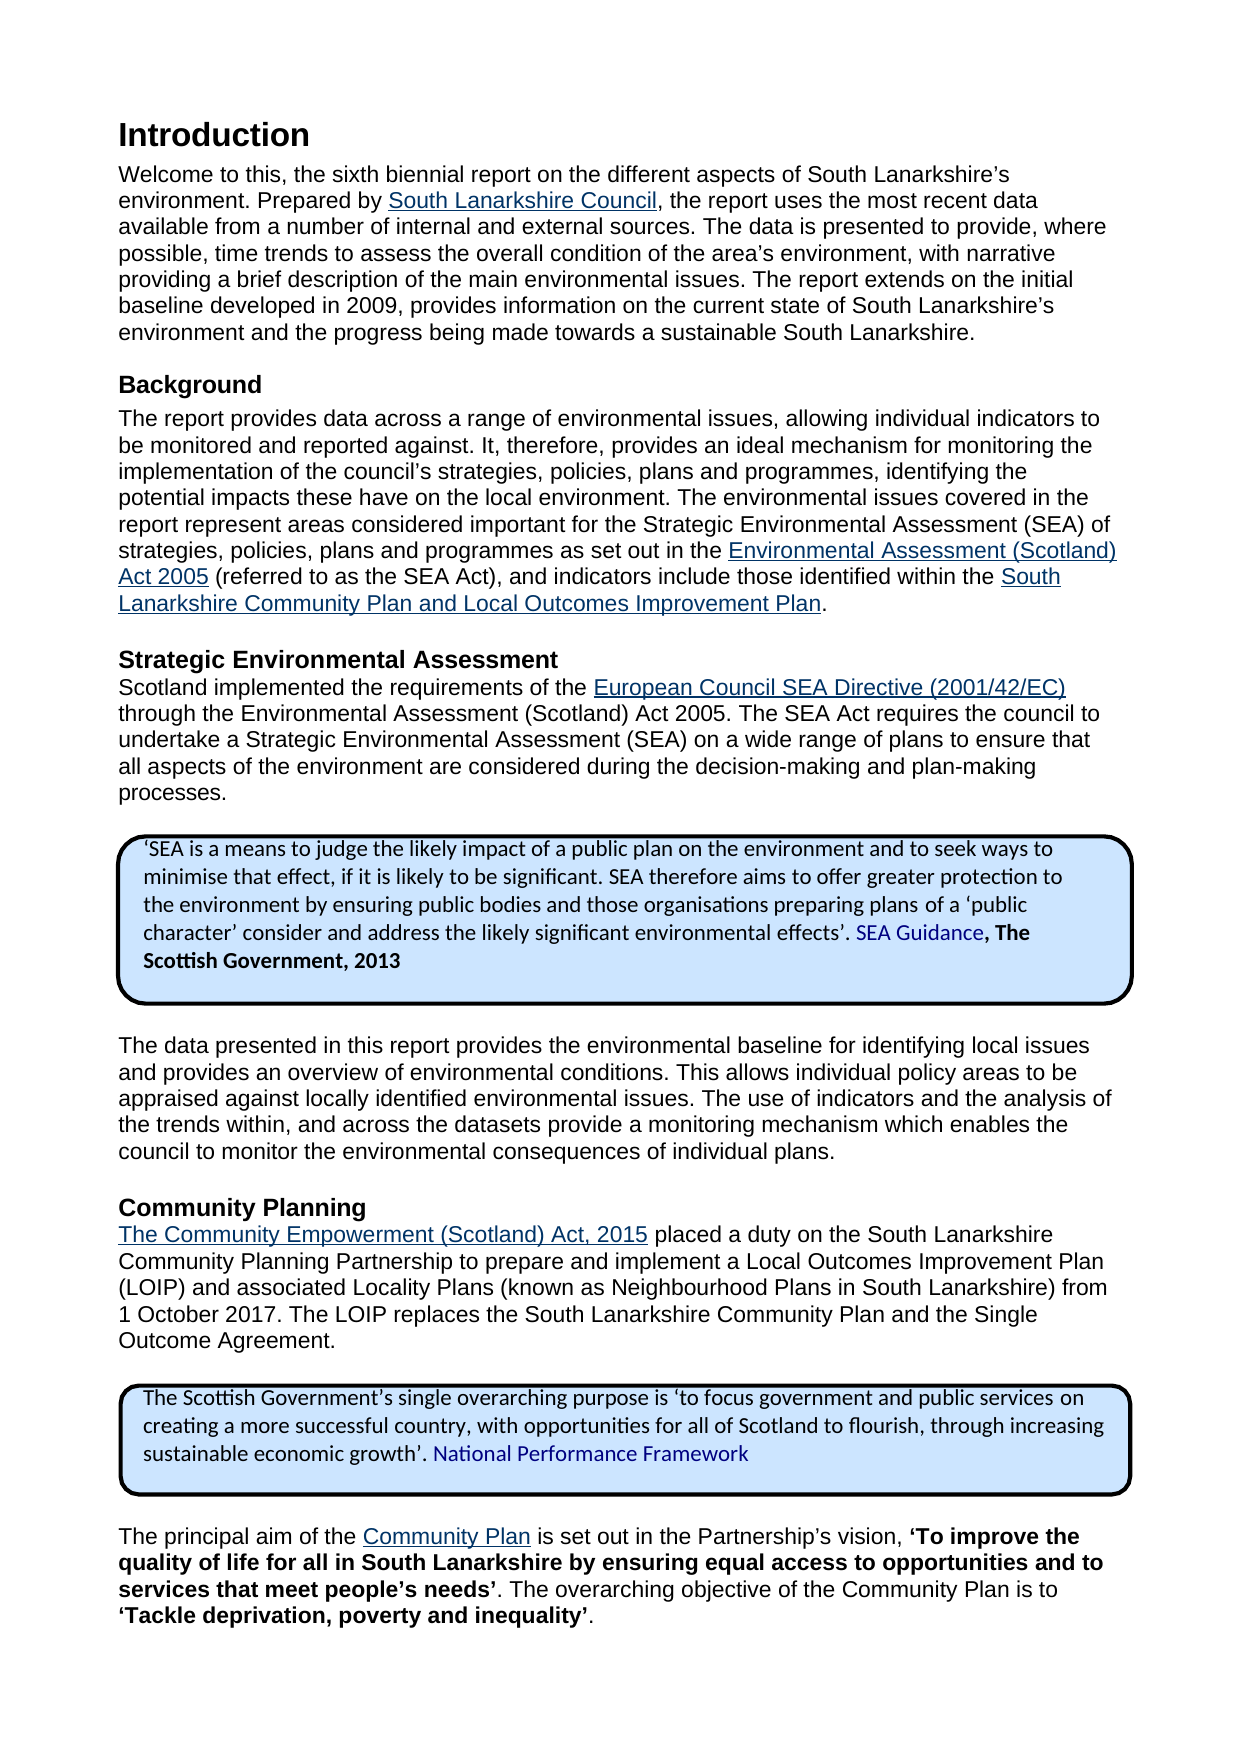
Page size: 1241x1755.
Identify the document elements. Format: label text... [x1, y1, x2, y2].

text Scotland implemented the requirements of the European Council SEA Directive (2001/42/EC) through the Environmental Assessment (Scotland) Act 2005. The SEA Act requires the council to undertake a Strategic Environmental Assessment (SEA) on a wide range of plans to ensure that all aspects of the environment are considered during the decision-making and plan-making processes. [118, 673, 1118, 805]
text The Community Empowerment (Scotland) Act, 2015 placed a duty on the South Lanarkshire Community Planning Partnership to prepare and implement a Local Outcomes Improvement Plan (LOIP) and associated Locality Plans (known as Neighbourhood Plans in South Lanarkshire) from 1 October 2017. The LOIP replaces the South Lanarkshire Community Plan and the Single Outcome Agreement. [118, 1221, 1109, 1353]
subtitle Introduction [118, 116, 1196, 154]
subtitle Strategic Environmental Assessment [118, 644, 1196, 673]
text The report provides data across a range of environmental issues, allowing individual indicators to be monitored and reported against. It, therefore, provides an ideal mechanism for monitoring the implementation of the council’s strategies, policies, plans and programmes, identifying the potential impacts these have on the local environment. The environmental issues covered in the report represent areas considered important for the Strategic Environmental Assessment (SEA) of strategies, policies, plans and programmes as set out in the Environmental Assessment (Scotland) Act 2005 (referred to as the SEA Act), and indicators include those identified within the South Lanarkshire Community Plan and Local Outcomes Improvement Plan. [118, 405, 1117, 616]
subtitle Community Planning [118, 1192, 1196, 1221]
text Welcome to this, the sixth biennial report on the different aspects of South Lanarkshire’s environment. Prepared by South Lanarkshire Council, the report uses the most recent data available from a number of internal and external sources. The data is presented to provide, where possible, time trends to assess the overall condition of the area’s environment, with narrative providing a brief description of the main environmental issues. The report extends on the initial baseline developed in 2009, provides information on the current state of South Lanarkshire’s environment and the progress being made towards a sustainable South Lanarkshire. [118, 161, 1118, 345]
subtitle Background [118, 370, 1196, 399]
text The data presented in this report provides the environmental baseline for identifying local issues and provides an overview of environmental conditions. This allows individual policy areas to be appraised against locally identified environmental issues. The use of indicators and the analysis of the trends within, and across the datasets provide a monitoring mechanism which enables the council to monitor the environmental consequences of individual plans. [118, 1032, 1118, 1164]
text The principal aim of the Community Plan is set out in the Partnership’s vision, ‘To improve the quality of life for all in South Lanarkshire by ensuring equal access to opportunities and to services that meet people’s needs’. The overarching objective of the Community Plan is to ‘Tackle deprivation, poverty and inequality’. [118, 1523, 1118, 1628]
